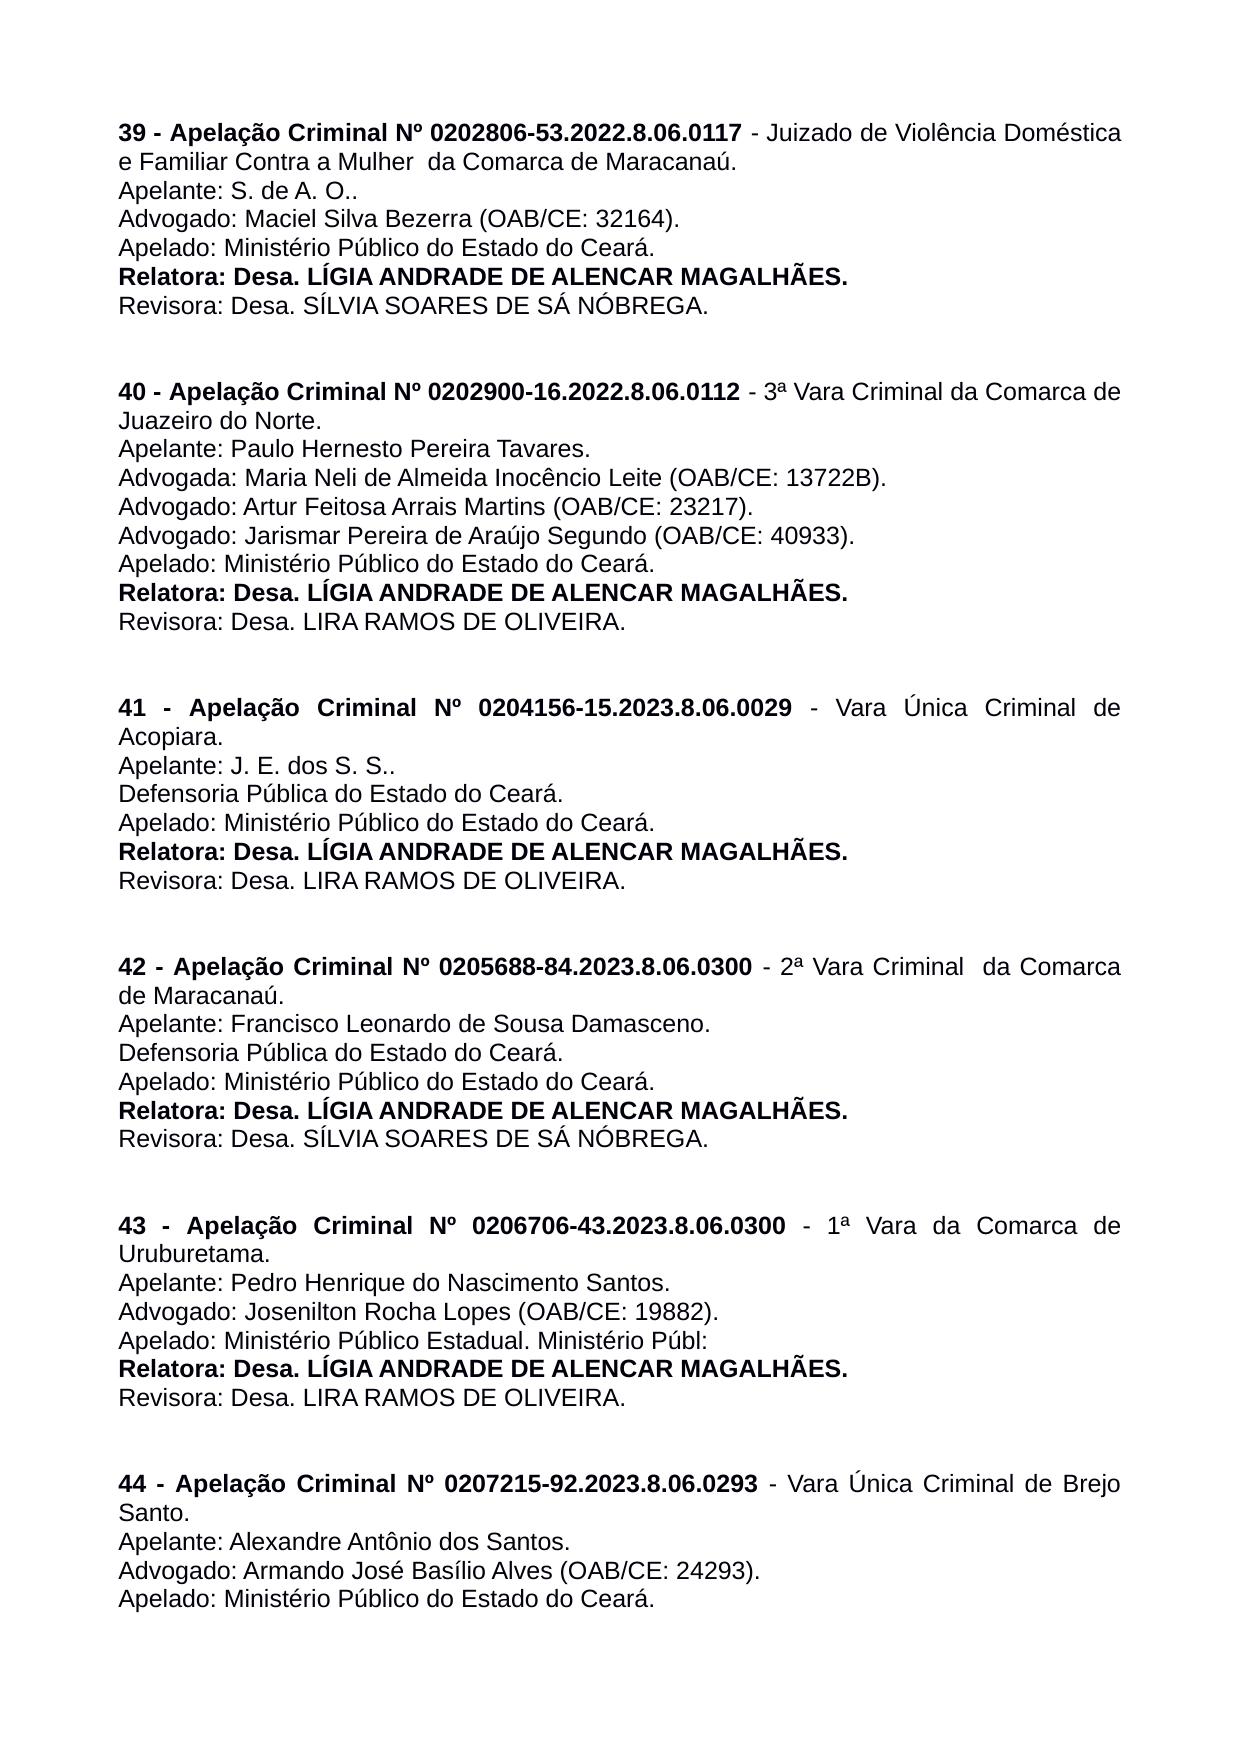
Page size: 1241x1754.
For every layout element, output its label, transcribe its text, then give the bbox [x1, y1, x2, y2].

text Apelado: Ministério Público do Estado do Ceará. [118, 1584, 1122, 1613]
text Revisora: Desa. SÍLVIA SOARES DE SÁ NÓBREGA. [118, 1124, 1122, 1153]
text Relatora: Desa. LÍGIA ANDRADE DE ALENCAR MAGALHÃES. [118, 837, 1122, 866]
text 44 - Apelação Criminal Nº 0207215-92.2023.8.06.0293 - Vara Única Criminal de Brejo Santo. [118, 1469, 1122, 1527]
text 43 - Apelação Criminal Nº 0206706-43.2023.8.06.0300 - 1ª Vara da Comarca de Uruburetama. [118, 1211, 1122, 1268]
text Apelado: Ministério Público do Estado do Ceará. [118, 549, 1122, 578]
text Advogada: Maria Neli de Almeida Inocêncio Leite (OAB/CE: 13722B). [118, 463, 1122, 492]
text 40 - Apelação Criminal Nº 0202900-16.2022.8.06.0112 - 3ª Vara Criminal da Comarca de Juazeiro do Norte. [118, 377, 1122, 434]
text Relatora: Desa. LÍGIA ANDRADE DE ALENCAR MAGALHÃES. [118, 1096, 1122, 1124]
text Apelante: Alexandre Antônio dos Santos. [118, 1527, 1122, 1556]
text Advogado: Josenilton Rocha Lopes (OAB/CE: 19882). [118, 1297, 1122, 1326]
text Revisora: Desa. LIRA RAMOS DE OLIVEIRA. [118, 607, 1122, 636]
text Apelante: Paulo Hernesto Pereira Tavares. [118, 434, 1122, 463]
text Apelado: Ministério Público Estadual. Ministério Públ: [118, 1326, 1122, 1354]
text Relatora: Desa. LÍGIA ANDRADE DE ALENCAR MAGALHÃES. [118, 1354, 1122, 1383]
text Apelado: Ministério Público do Estado do Ceará. [118, 1067, 1122, 1096]
text Apelado: Ministério Público do Estado do Ceará. [118, 808, 1122, 837]
text Defensoria Pública do Estado do Ceará. [118, 1038, 1122, 1067]
text 39 - Apelação Criminal Nº 0202806-53.2022.8.06.0117 - Juizado de Violência Doméstica e Familiar Contra a Mulher da Comarca de Maracanaú. [118, 118, 1122, 176]
text Advogado: Artur Feitosa Arrais Martins (OAB/CE: 23217). [118, 492, 1122, 521]
text Advogado: Armando José Basílio Alves (OAB/CE: 24293). [118, 1556, 1122, 1584]
text Advogado: Jarismar Pereira de Araújo Segundo (OAB/CE: 40933). [118, 521, 1122, 549]
text Apelante: J. E. dos S. S.. [118, 751, 1122, 779]
text Relatora: Desa. LÍGIA ANDRADE DE ALENCAR MAGALHÃES. [118, 578, 1122, 607]
text Revisora: Desa. SÍLVIA SOARES DE SÁ NÓBREGA. [118, 291, 1122, 319]
text Advogado: Maciel Silva Bezerra (OAB/CE: 32164). [118, 204, 1122, 233]
text Relatora: Desa. LÍGIA ANDRADE DE ALENCAR MAGALHÃES. [118, 262, 1122, 291]
text Apelante: S. de A. O.. [118, 176, 1122, 204]
text 42 - Apelação Criminal Nº 0205688-84.2023.8.06.0300 - 2ª Vara Criminal da Comarca de Maracanaú. [118, 952, 1122, 1009]
text Revisora: Desa. LIRA RAMOS DE OLIVEIRA. [118, 1383, 1122, 1412]
text 41 - Apelação Criminal Nº 0204156-15.2023.8.06.0029 - Vara Única Criminal de Acopiara. [118, 693, 1122, 751]
text Apelado: Ministério Público do Estado do Ceará. [118, 233, 1122, 262]
text Revisora: Desa. LIRA RAMOS DE OLIVEIRA. [118, 866, 1122, 894]
text Apelante: Pedro Henrique do Nascimento Santos. [118, 1268, 1122, 1297]
text Apelante: Francisco Leonardo de Sousa Damasceno. [118, 1009, 1122, 1038]
text Defensoria Pública do Estado do Ceará. [118, 779, 1122, 808]
